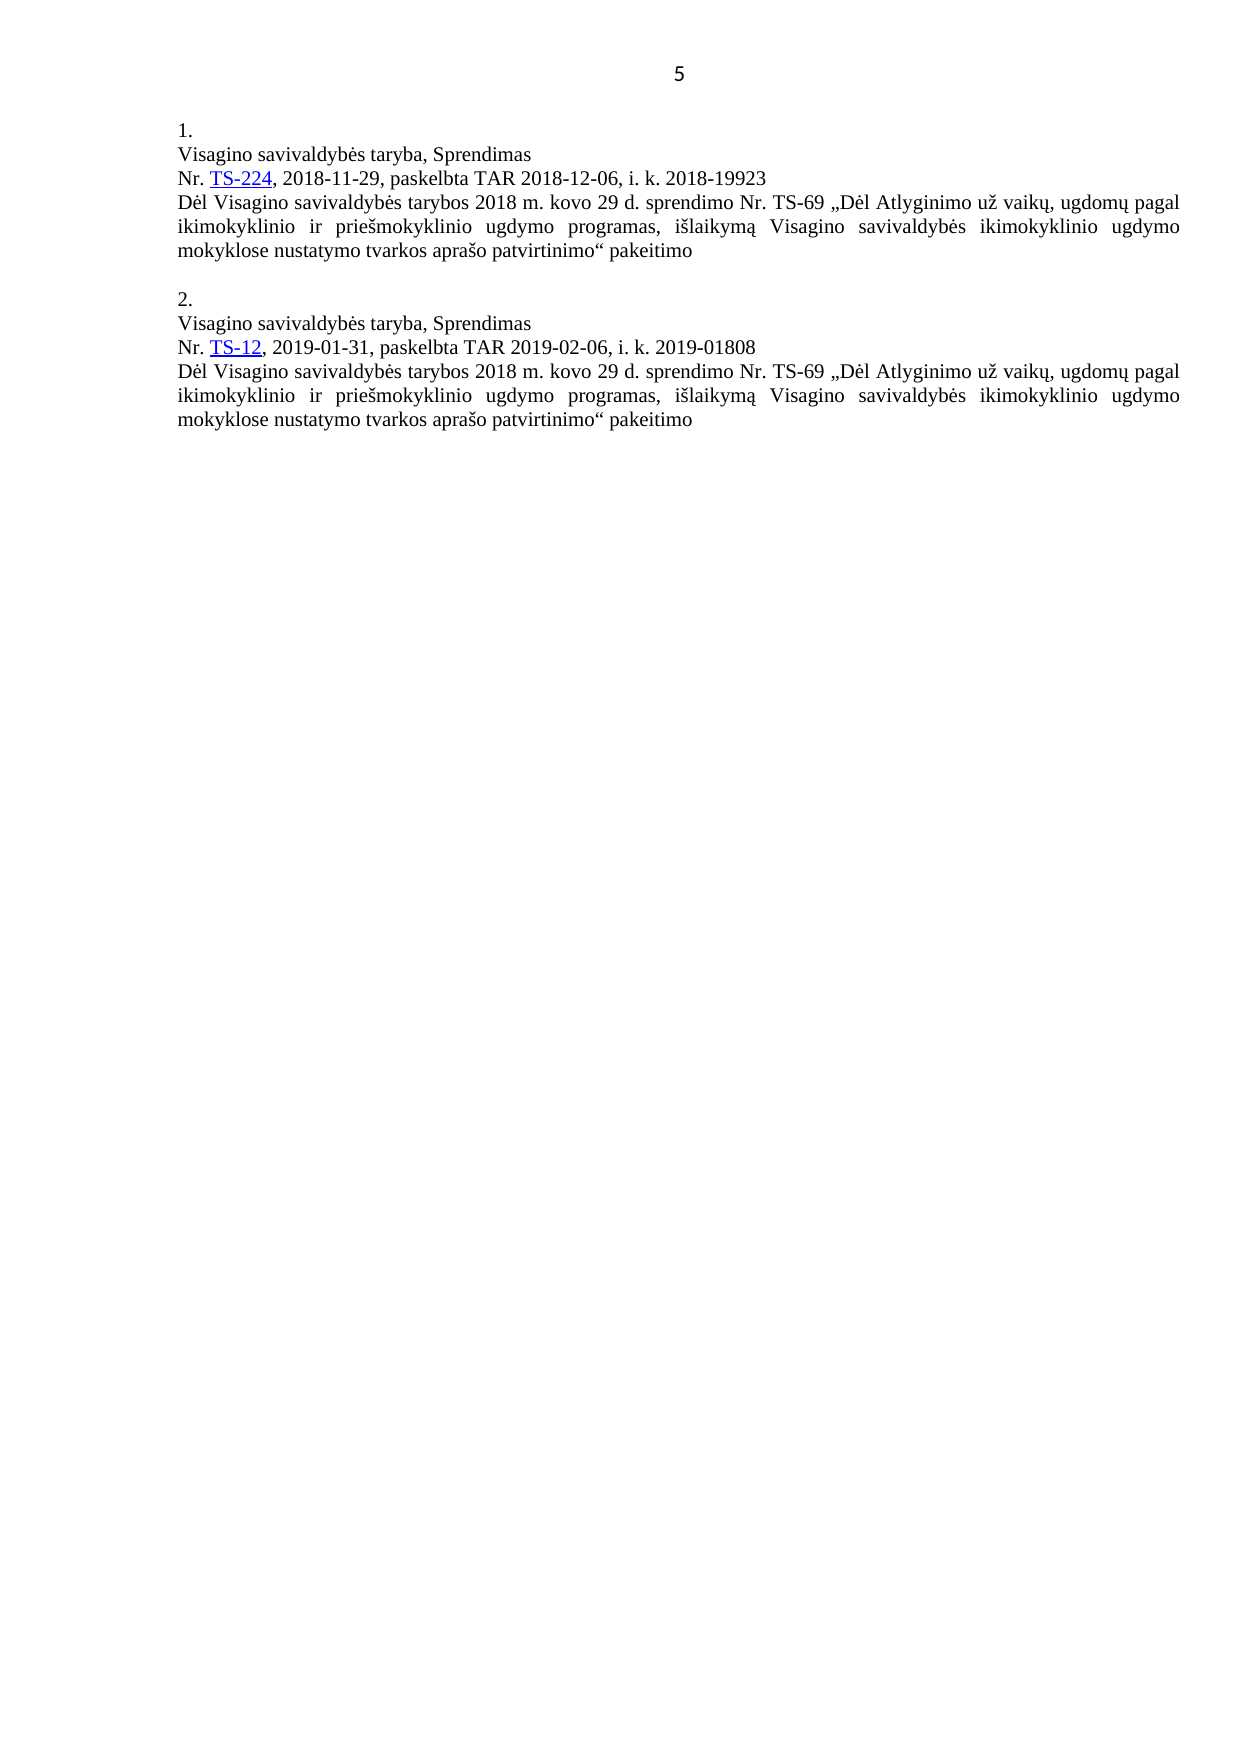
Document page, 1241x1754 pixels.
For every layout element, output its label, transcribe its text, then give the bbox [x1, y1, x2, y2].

text 2. [177, 287, 1181, 311]
text 1. [177, 118, 1181, 142]
text Dėl Visagino savivaldybės tarybos 2018 m. kovo 29 d. sprendimo Nr. TS-69 „Dėl Atlyginimo už vaikų, ugdomų pagal ikimokyklinio ir priešmokyklinio ugdymo programas, išlaikymą Visagino savivaldybės ikimokyklinio ugdymo mokyklose nustatymo tvarkos aprašo patvirtinimo“ pakeitimo [177, 190, 1181, 262]
text Nr. TS-224, 2018-11-29, paskelbta TAR 2018-12-06, i. k. 2018-19923 [177, 166, 1181, 190]
text Visagino savivaldybės taryba, Sprendimas [177, 142, 1181, 166]
text Dėl Visagino savivaldybės tarybos 2018 m. kovo 29 d. sprendimo Nr. TS-69 „Dėl Atlyginimo už vaikų, ugdomų pagal ikimokyklinio ir priešmokyklinio ugdymo programas, išlaikymą Visagino savivaldybės ikimokyklinio ugdymo mokyklose nustatymo tvarkos aprašo patvirtinimo“ pakeitimo [177, 359, 1181, 431]
text Visagino savivaldybės taryba, Sprendimas [177, 311, 1181, 335]
text Nr. TS-12, 2019-01-31, paskelbta TAR 2019-02-06, i. k. 2019-01808 [177, 335, 1181, 359]
